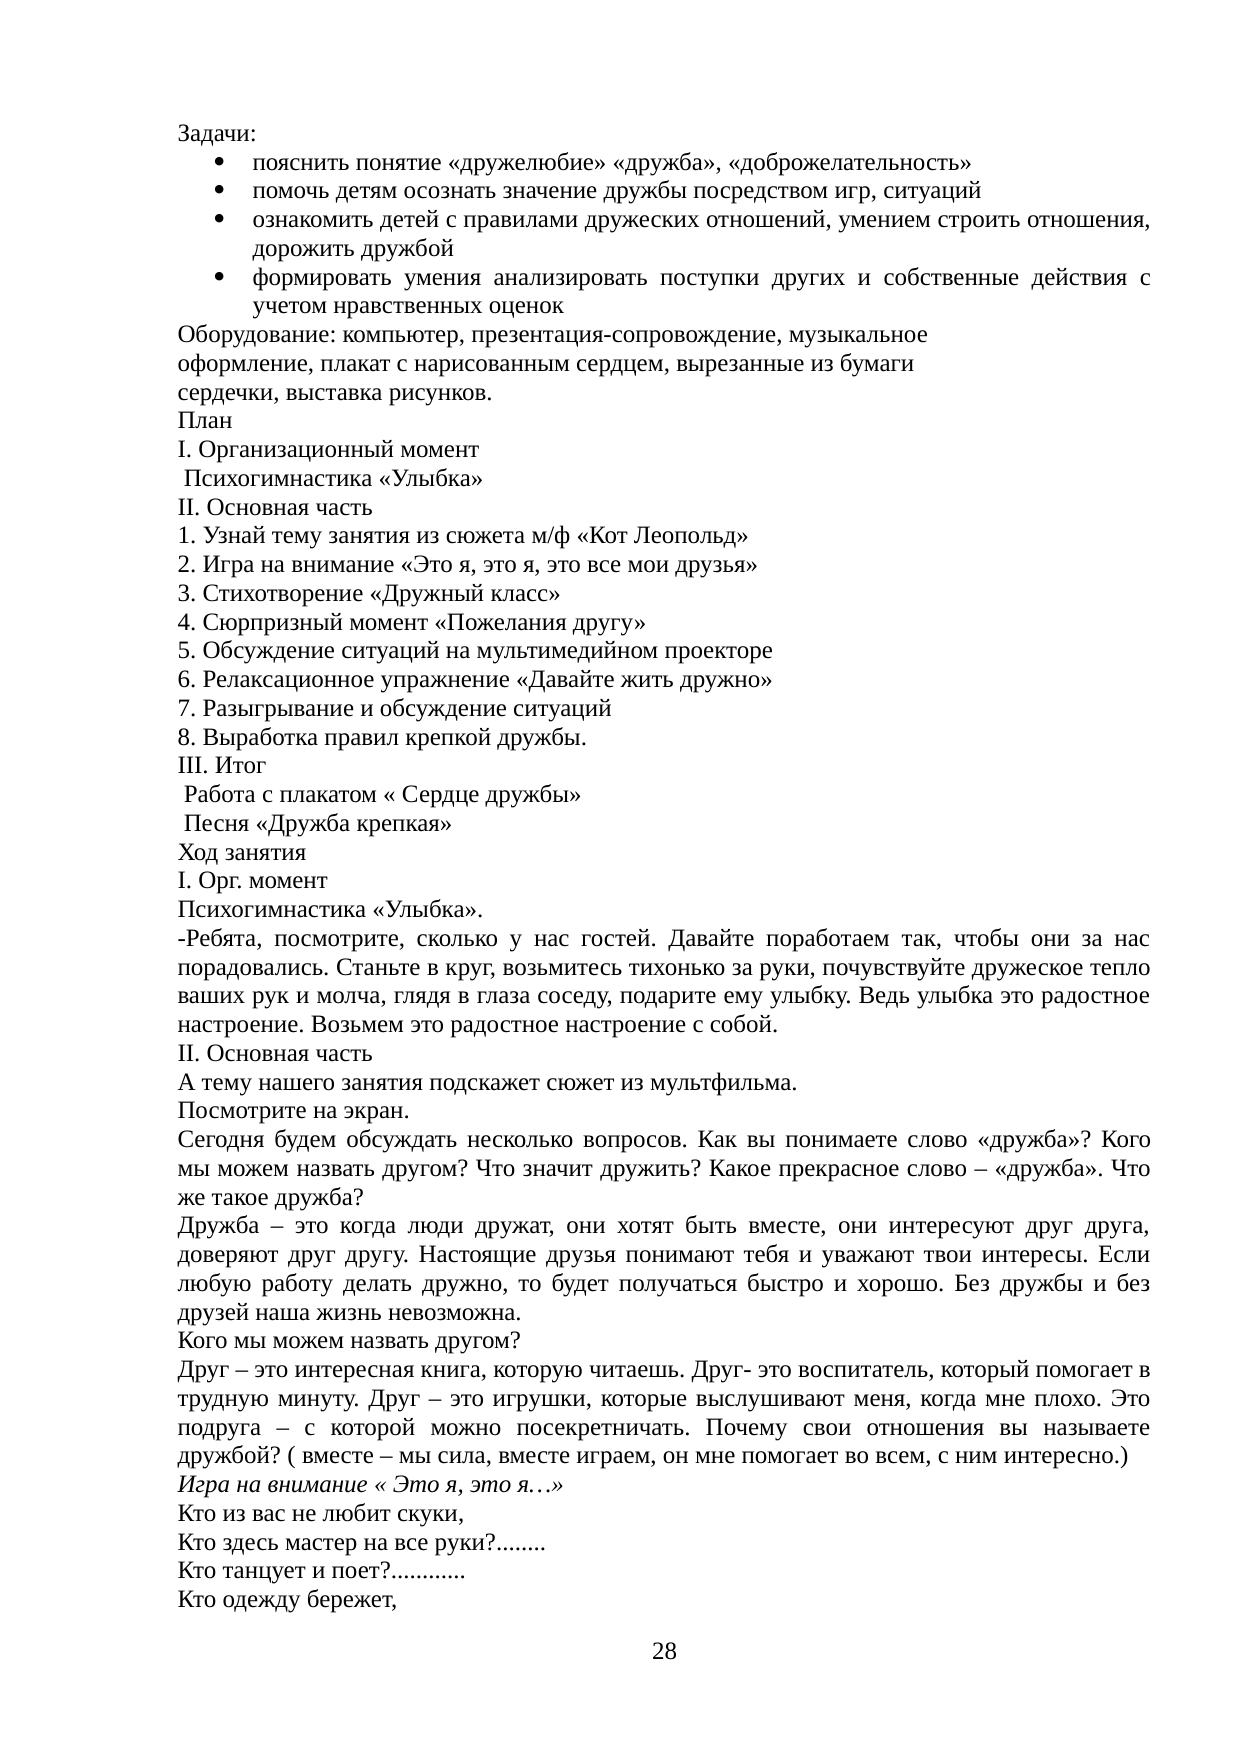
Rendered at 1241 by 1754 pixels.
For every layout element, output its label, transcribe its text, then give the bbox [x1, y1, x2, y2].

text План [177, 406, 1152, 434]
text Друг – это интересная книга, которую читаешь. Друг- это воспитатель, который помогает в трудную минуту. Друг – это игрушки, которые выслушивают меня, когда мне плохо. Это подруга – с которой можно посекретничать. Почему свои отношения вы называете дружбой? ( вместе – мы сила, вместе играем, он мне помогает во всем, с ним интересно.) [177, 1354, 1152, 1469]
text Песня «Дружба крепкая» [177, 808, 1152, 837]
list помочь детям осознать значение дружбы посредством игр, ситуаций [215, 176, 1152, 204]
text Задачи: [177, 118, 1152, 147]
text I. Организационный момент [177, 434, 1152, 463]
text Психогимнастика «Улыбка» [177, 463, 1152, 492]
text Оборудование: компьютер, презентация-сопровождение, музыкальное [177, 319, 1152, 348]
list ознакомить детей с правилами дружеских отношений, умением строить отношения, дорожить дружбой [215, 204, 1152, 262]
text I. Орг. момент [177, 866, 1152, 894]
text Кто танцует и поет?............ [177, 1556, 1152, 1584]
text 3. Стихотворение «Дружный класс» [177, 578, 1152, 607]
text 1. Узнай тему занятия из сюжета м/ф «Кот Леопольд» [177, 521, 1152, 549]
text Кто здесь мастер на все руки?........ [177, 1527, 1152, 1556]
text 7. Разыгрывание и обсуждение ситуаций [177, 693, 1152, 722]
text 8. Выработка правил крепкой дружбы. [177, 722, 1152, 751]
text III. Итог [177, 751, 1152, 779]
list пояснить понятие «дружелюбие» «дружба», «доброжелательность» [215, 147, 1152, 176]
text сердечки, выставка рисунков. [177, 377, 1152, 406]
text А тему нашего занятия подскажет сюжет из мультфильма. [177, 1067, 1152, 1096]
text 5. Обсуждение ситуаций на мультимедийном проекторе [177, 636, 1152, 664]
text 4. Сюрпризный момент «Пожелания другу» [177, 607, 1152, 636]
text Игра на внимание « Это я, это я…» [177, 1469, 1152, 1498]
text Кого мы можем назвать другом? [177, 1326, 1152, 1354]
text II. Основная часть [177, 1038, 1152, 1067]
text Кто из вас не любит скуки, [177, 1498, 1152, 1527]
text 2. Игра на внимание «Это я, это я, это все мои друзья» [177, 549, 1152, 578]
text Работа с плакатом « Сердце дружбы» [177, 779, 1152, 808]
text Ход занятия [177, 837, 1152, 866]
text -Ребята, посмотрите, сколько у нас гостей. Давайте поработаем так, чтобы они за нас порадовались. Станьте в круг, возьмитесь тихонько за руки, почувствуйте дружеское тепло ваших рук и молча, глядя в глаза соседу, подарите ему улыбку. Ведь улыбка это радостное настроение. Возьмем это радостное настроение с собой. [177, 923, 1152, 1038]
list формировать умения анализировать поступки других и собственные действия с учетом нравственных оценок [215, 262, 1152, 319]
text 6. Релаксационное упражнение «Давайте жить дружно» [177, 664, 1152, 693]
text оформление, плакат с нарисованным сердцем, вырезанные из бумаги [177, 348, 1152, 377]
text II. Основная часть [177, 492, 1152, 521]
text Кто одежду бережет, [177, 1584, 1152, 1613]
text Посмотрите на экран. [177, 1096, 1152, 1124]
text Сегодня будем обсуждать несколько вопросов. Как вы понимаете слово «дружба»? Кого мы можем назвать другом? Что значит дружить? Какое прекрасное слово – «дружба». Что же такое дружба? [177, 1124, 1152, 1211]
text Дружба – это когда люди дружат, они хотят быть вместе, они интересуют друг друга, доверяют друг другу. Настоящие друзья понимают тебя и уважают твои интересы. Если любую работу делать дружно, то будет получаться быстро и хорошо. Без дружбы и без друзей наша жизнь невозможна. [177, 1211, 1152, 1326]
text Психогимнастика «Улыбка». [177, 894, 1152, 923]
